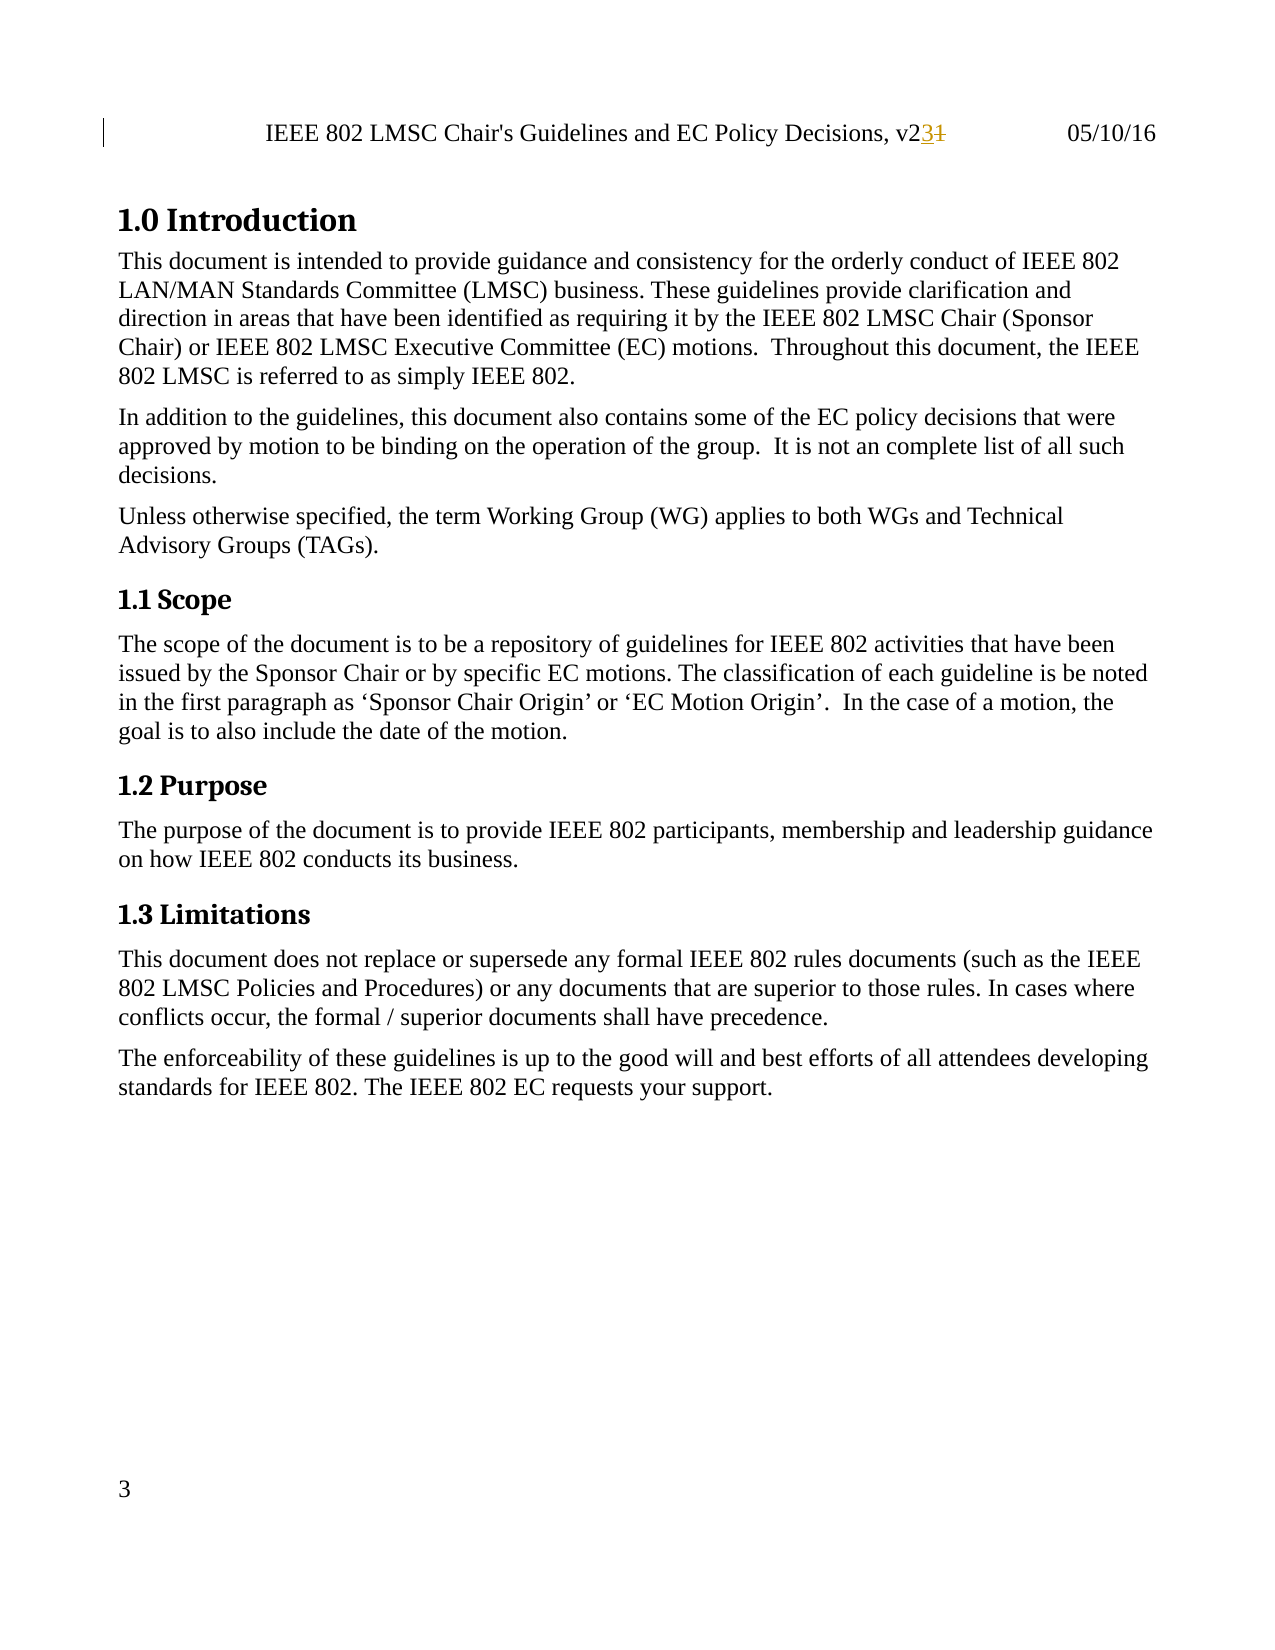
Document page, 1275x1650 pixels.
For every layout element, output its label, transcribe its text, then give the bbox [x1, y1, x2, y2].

text This document does not replace or supersede any formal IEEE 802 rules documents (such as the IEEE 802 LMSC Policies and Procedures) or any documents that are superior to those rules. In cases where conflicts occur, the formal / superior documents shall have precedence. [118, 944, 1157, 1030]
subtitle Introduction [118, 201, 1157, 240]
text The purpose of the document is to provide IEEE 802 participants, membership and leadership guidance on how IEEE 802 conducts its business. [118, 816, 1157, 873]
subtitle Purpose [118, 769, 1157, 803]
text In addition to the guidelines, this document also contains some of the EC policy decisions that were approved by motion to be binding on the operation of the group. It is not an complete list of all such decisions. [118, 402, 1157, 488]
text Unless otherwise specified, the term Working Group (WG) applies to both WGs and Technical Advisory Groups (TAGs). [118, 501, 1157, 558]
text The enforceability of these guidelines is up to the good will and best efforts of all attendees developing standards for IEEE 802. The IEEE 802 EC requests your support. [118, 1043, 1157, 1100]
subtitle Scope [118, 583, 1157, 617]
text The scope of the document is to be a repository of guidelines for IEEE 802 activities that have been issued by the Sponsor Chair or by specific EC motions. The classification of each guideline is be noted in the first paragraph as ‘Sponsor Chair Origin’ or ‘EC Motion Origin’. In the case of a motion, the goal is to also include the date of the motion. [118, 629, 1157, 744]
subtitle Limitations [118, 898, 1157, 932]
text This document is intended to provide guidance and consistency for the orderly conduct of IEEE 802 LAN/MAN Standards Committee (LMSC) business. These guidelines provide clarification and direction in areas that have been identified as requiring it by the IEEE 802 LMSC Chair (Sponsor Chair) or IEEE 802 LMSC Executive Committee (EC) motions. Throughout this document, the IEEE 802 LMSC is referred to as simply IEEE 802. [118, 246, 1157, 390]
